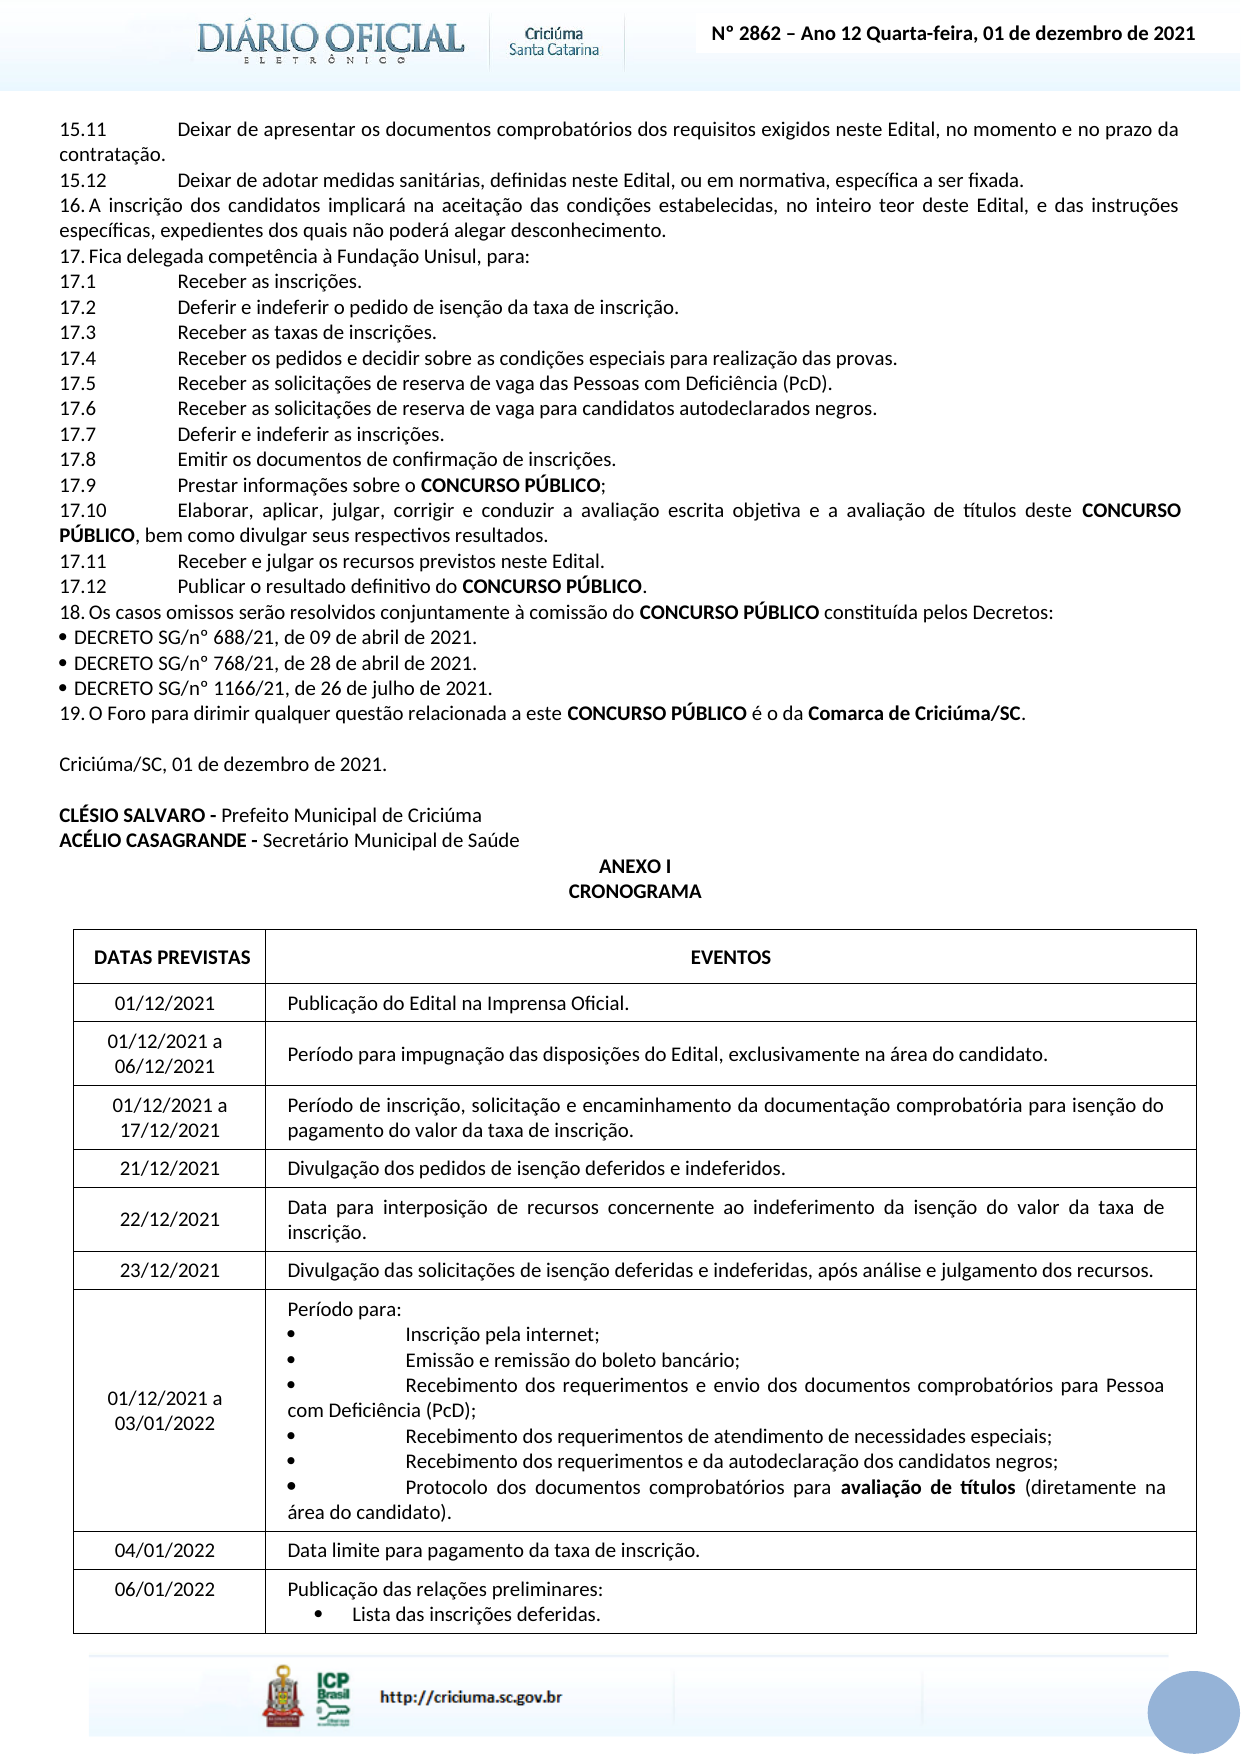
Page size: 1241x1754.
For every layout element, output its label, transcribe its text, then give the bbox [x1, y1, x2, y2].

text CRONOGRAMA [89, 878, 1181, 904]
table_cell Período de inscrição, solicitação e encaminhamento da documentação comprobatória para isenção do pagamento do valor da taxa de inscrição. [266, 1086, 1196, 1149]
list Deixar de adotar medidas sanitárias, definidas neste Edital, ou em normativa, específica a ser fixada. [59, 167, 1181, 192]
list DECRETO SG/nº 688/21, de 09 de abril de 2021. [59, 624, 1181, 650]
table_cell Período para: Inscrição pela internet; Emissão e remissão do boleto bancário; Recebimento dos requerimentos e envio dos documentos comprobatórios para Pessoa com Deficiência (PcD); Recebimento dos requerimentos de atendimento de necessidades especiais; Recebimento dos requerimentos e da autodeclaração dos candidatos negros; Protocolo dos documentos comprobatórios para avaliação de títulos (diretamente na área do candidato). [266, 1290, 1196, 1531]
text ACÉLIO CASAGRANDE - Secretário Municipal de Saúde [59, 828, 1181, 853]
table_cell 22/12/2021 [74, 1188, 265, 1251]
text ANEXO I [89, 853, 1181, 878]
table_cell 21/12/2021 [74, 1150, 265, 1187]
table_header DATAS PREVISTAS [74, 930, 265, 983]
list Receber as taxas de inscrições. [59, 319, 1181, 345]
table_cell 01/12/2021 a 17/12/2021 [74, 1086, 265, 1149]
list DECRETO SG/nº 768/21, de 28 de abril de 2021. [59, 650, 1181, 675]
text Criciúma/SC, 01 de dezembro de 2021. [59, 751, 1181, 777]
list Os casos omissos serão resolvidos conjuntamente à comissão do CONCURSO PÚBLICO constituída pelos Decretos: [59, 599, 1181, 624]
list Deferir e indeferir o pedido de isenção da taxa de inscrição. [59, 294, 1181, 319]
table_cell Data para interposição de recursos concernente ao indeferimento da isenção do valor da taxa de inscrição. [266, 1188, 1196, 1251]
list Receber e julgar os recursos previstos neste Edital. [59, 548, 1181, 573]
list A inscrição dos candidatos implicará na aceitação das condições estabelecidas, no inteiro teor deste Edital, e das instruções específicas, expedientes dos quais não poderá alegar desconhecimento. [59, 192, 1181, 243]
list Publicar o resultado definitivo do CONCURSO PÚBLICO. [59, 573, 1181, 599]
table_cell Divulgação dos pedidos de isenção deferidos e indeferidos. [266, 1150, 1196, 1187]
table_cell 01/12/2021 [74, 984, 265, 1021]
table_header EVENTOS [266, 930, 1196, 983]
table_cell Data limite para pagamento da taxa de inscrição. [266, 1532, 1196, 1569]
list Receber os pedidos e decidir sobre as condições especiais para realização das provas. [59, 345, 1181, 370]
table_cell Publicação das relações preliminares: Lista das inscrições deferidas. Candidatos que concorrem as vagas reservadas para Pessoas com Deficiência - PcD; Candidatos que terão atendimento especial para realização da prova escrita; Relação dos candidatos autodeclarados negros ou pardos. Inscrições indeferidas com respectivos fundamentos; [266, 1570, 1196, 1633]
list DECRETO SG/nº 1166/21, de 26 de julho de 2021. [59, 675, 1181, 701]
list Deixar de apresentar os documentos comprobatórios dos requisitos exigidos neste Edital, no momento e no prazo da contratação. [59, 116, 1181, 167]
list Prestar informações sobre o CONCURSO PÚBLICO; [59, 472, 1181, 497]
table_cell Divulgação das solicitações de isenção deferidas e indeferidas, após análise e julgamento dos recursos. [266, 1252, 1196, 1289]
table_cell 01/12/2021 a 06/12/2021 [74, 1022, 265, 1085]
list Emitir os documentos de confirmação de inscrições. [59, 446, 1181, 472]
table_cell Publicação do Edital na Imprensa Oficial. [266, 984, 1196, 1021]
table_cell 01/12/2021 a 03/01/2022 [74, 1290, 265, 1531]
list Elaborar, aplicar, julgar, corrigir e conduzir a avaliação escrita objetiva e a avaliação de títulos deste CONCURSO PÚBLICO, bem como divulgar seus respectivos resultados. [59, 497, 1181, 548]
table_cell 23/12/2021 [74, 1252, 265, 1289]
list Receber as solicitações de reserva de vaga para candidatos autodeclarados negros. [59, 396, 1181, 421]
list O Foro para dirimir qualquer questão relacionada a este CONCURSO PÚBLICO é o da Comarca de Criciúma/SC. [59, 701, 1181, 726]
list Fica delegada competência à Fundação Unisul, para: [59, 243, 1181, 268]
table_cell 06/01/2022 [74, 1570, 265, 1633]
table_cell Período para impugnação das disposições do Edital, exclusivamente na área do candidato. [266, 1022, 1196, 1085]
list Deferir e indeferir as inscrições. [59, 421, 1181, 446]
list Receber as inscrições. [59, 268, 1181, 294]
table_cell 04/01/2022 [74, 1532, 265, 1569]
list Receber as solicitações de reserva de vaga das Pessoas com Deficiência (PcD). [59, 370, 1181, 396]
text CLÉSIO SALVARO - Prefeito Municipal de Criciúma [59, 802, 1181, 828]
